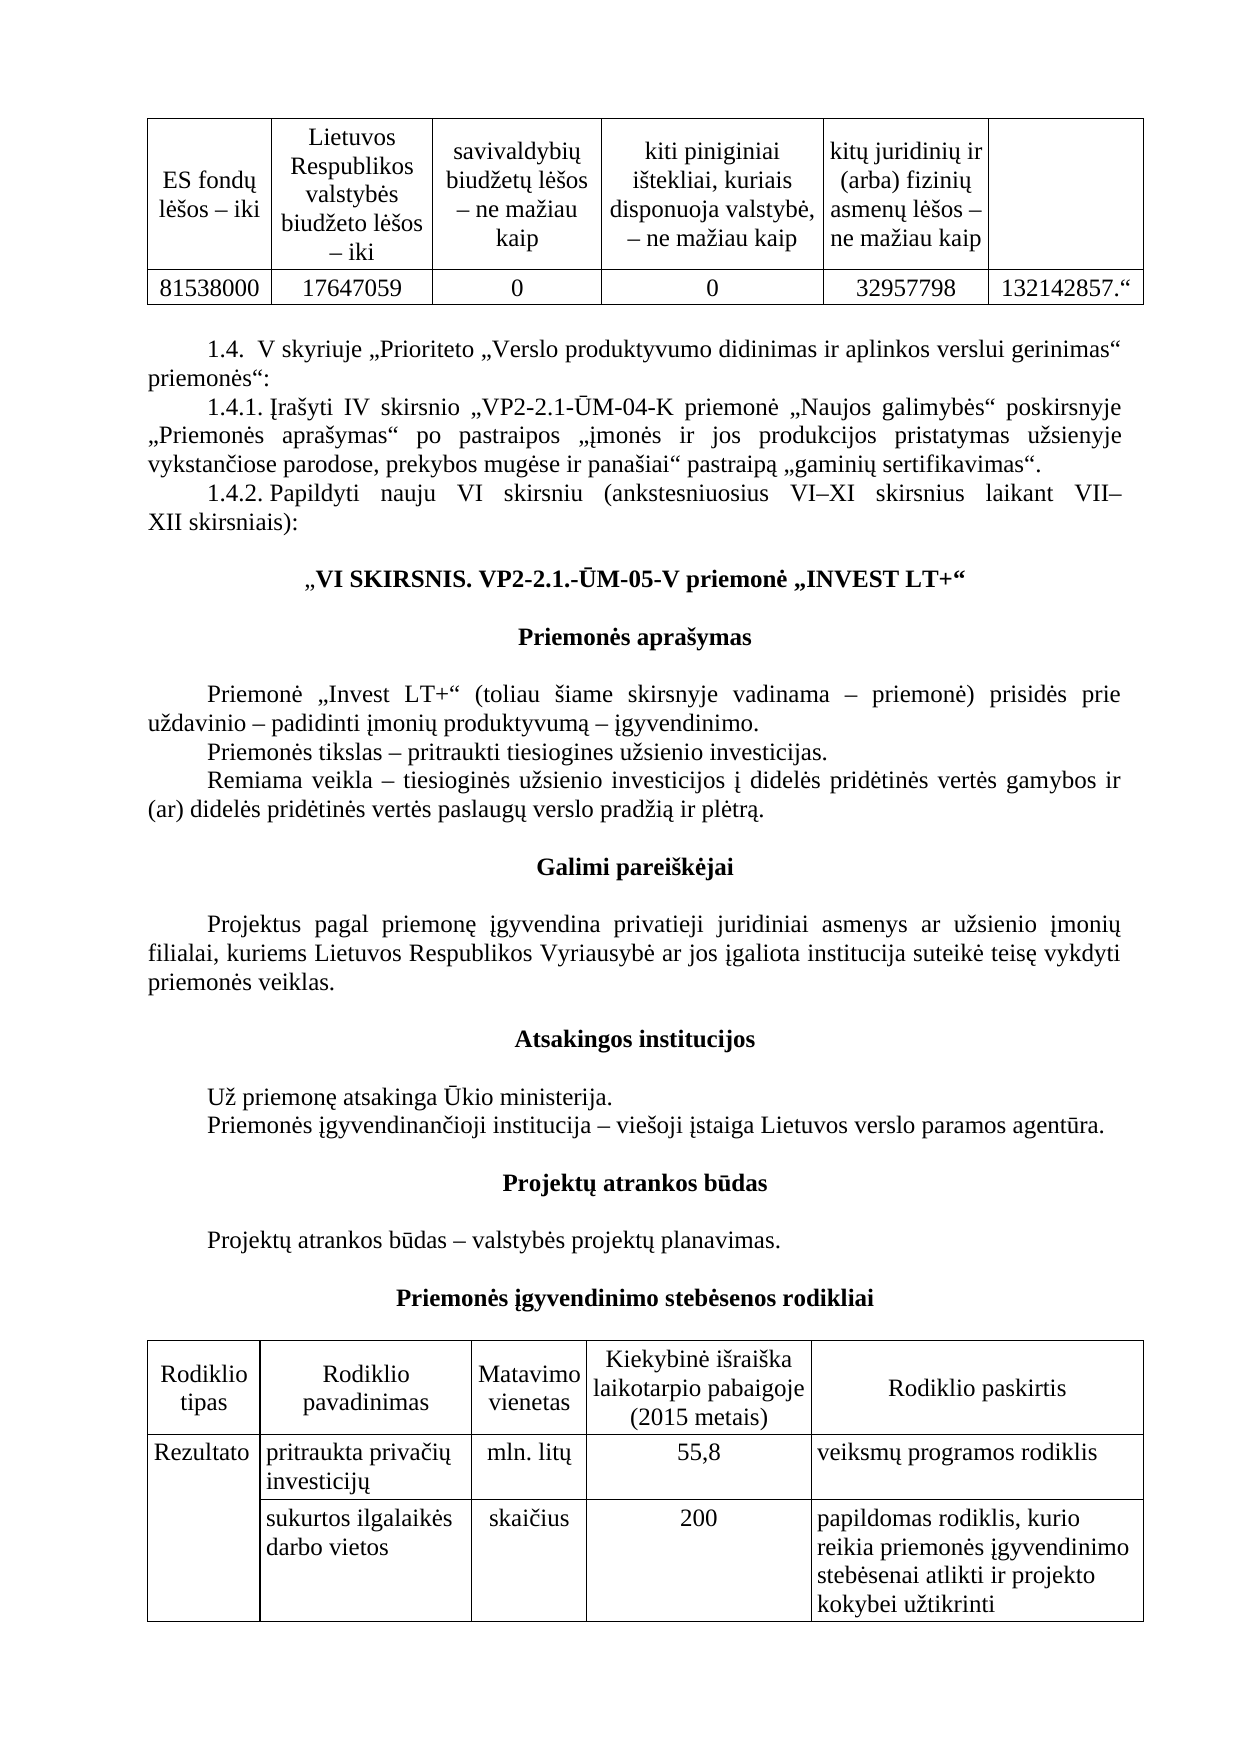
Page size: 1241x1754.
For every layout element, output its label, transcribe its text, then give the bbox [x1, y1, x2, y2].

table_header Rodiklio pavadinimas [261, 1341, 471, 1433]
text Priemonės įgyvendinančioji institucija – viešoji įstaiga Lietuvos verslo paramos agentūra. [148, 1110, 1122, 1139]
table_cell kiti piniginiai ištekliai, kuriais disponuoja valstybė, – ne mažiau kaip [602, 119, 823, 269]
text Projektų atrankos būdas – valstybės projektų planavimas. [148, 1225, 1122, 1254]
table_cell 0 [602, 270, 823, 304]
table_cell papildomas rodiklis, kurio reikia priemonės įgyvendinimo stebėsenai atlikti ir projekto kokybei užtikrinti [812, 1500, 1143, 1621]
table_header Rodiklio paskirtis [812, 1341, 1143, 1433]
text Atsakingos institucijos [148, 1024, 1122, 1053]
table_cell veiksmų programos rodiklis [812, 1435, 1143, 1499]
table_cell pritraukta privačių investicijų [261, 1435, 471, 1499]
table_header Matavimo vienetas [472, 1341, 586, 1433]
text 1.4.1. Įrašyti IV skirsnio „VP2-2.1-ŪM-04-K priemonė „Naujos galimybės“ poskirsnyje „Priemonės aprašymas“ po pastraipos „įmonės ir jos produkcijos pristatymas užsienyje vykstančiose parodose, prekybos mugėse ir panašiai“ pastraipą „gaminių sertifikavimas“. [148, 392, 1122, 478]
text Priemonės aprašymas [148, 622, 1122, 650]
text Projektus pagal priemonę įgyvendina privatieji juridiniai asmenys ar užsienio įmonių filialai, kuriems Lietuvos Respublikos Vyriausybė ar jos įgaliota institucija suteikė teisę vykdyti priemonės veiklas. [148, 909, 1122, 995]
text „VI SKIRSNIS. VP2-2.1.-ŪM-05-V priemonė „INVEST LT+“ [148, 564, 1122, 593]
table_cell 200 [587, 1500, 811, 1621]
table_cell savivaldybių biudžetų lėšos – ne mažiau kaip [433, 119, 601, 269]
text 1.4. V skyriuje „Prioriteto „Verslo produktyvumo didinimas ir aplinkos verslui gerinimas“ priemonės“: [148, 334, 1122, 392]
table_cell 17647059 [272, 270, 432, 304]
text 1.4.2. Papildyti nauju VI skirsniu (ankstesniuosius VI–XI skirsnius laikant VII–XII skirsniais): [148, 478, 1122, 535]
table_cell mln. litų [472, 1435, 586, 1499]
table_cell 55,8 [587, 1435, 811, 1499]
text Remiama veikla – tiesioginės užsienio investicijos į didelės pridėtinės vertės gamybos ir (ar) didelės pridėtinės vertės paslaugų verslo pradžią ir plėtrą. [148, 765, 1122, 823]
text Projektų atrankos būdas [148, 1168, 1122, 1197]
text Priemonės įgyvendinimo stebėsenos rodikliai [148, 1283, 1122, 1312]
table_cell 81538000 [148, 270, 271, 304]
text Priemonė „Invest LT+“ (toliau šiame skirsnyje vadinama – priemonė) prisidės prie uždavinio – padidinti įmonių produktyvumą – įgyvendinimo. [148, 679, 1122, 737]
table_cell 32957798 [824, 270, 988, 304]
text Už priemonę atsakinga Ūkio ministerija. [148, 1082, 1122, 1110]
table_cell kitų juridinių ir (arba) fizinių asmenų lėšos – ne mažiau kaip [824, 119, 988, 269]
table_cell skaičius [472, 1500, 586, 1621]
text Priemonės tikslas – pritraukti tiesiogines užsienio investicijas. [148, 737, 1122, 765]
text Galimi pareiškėjai [148, 852, 1122, 880]
table_cell 0 [433, 270, 601, 304]
table_cell 132142857.“ [989, 270, 1143, 304]
table_cell sukurtos ilgalaikės darbo vietos [261, 1500, 471, 1621]
table_header Kiekybinė išraiška laikotarpio pabaigoje (2015 metais) [587, 1341, 811, 1433]
table_header Rodiklio tipas [148, 1341, 259, 1433]
table_cell Rezultato [148, 1435, 259, 1621]
table_header [989, 119, 1143, 269]
table_cell ES fondų lėšos – iki [148, 119, 271, 269]
table_cell Lietuvos Respublikos valstybės biudžeto lėšos – iki [272, 119, 432, 269]
